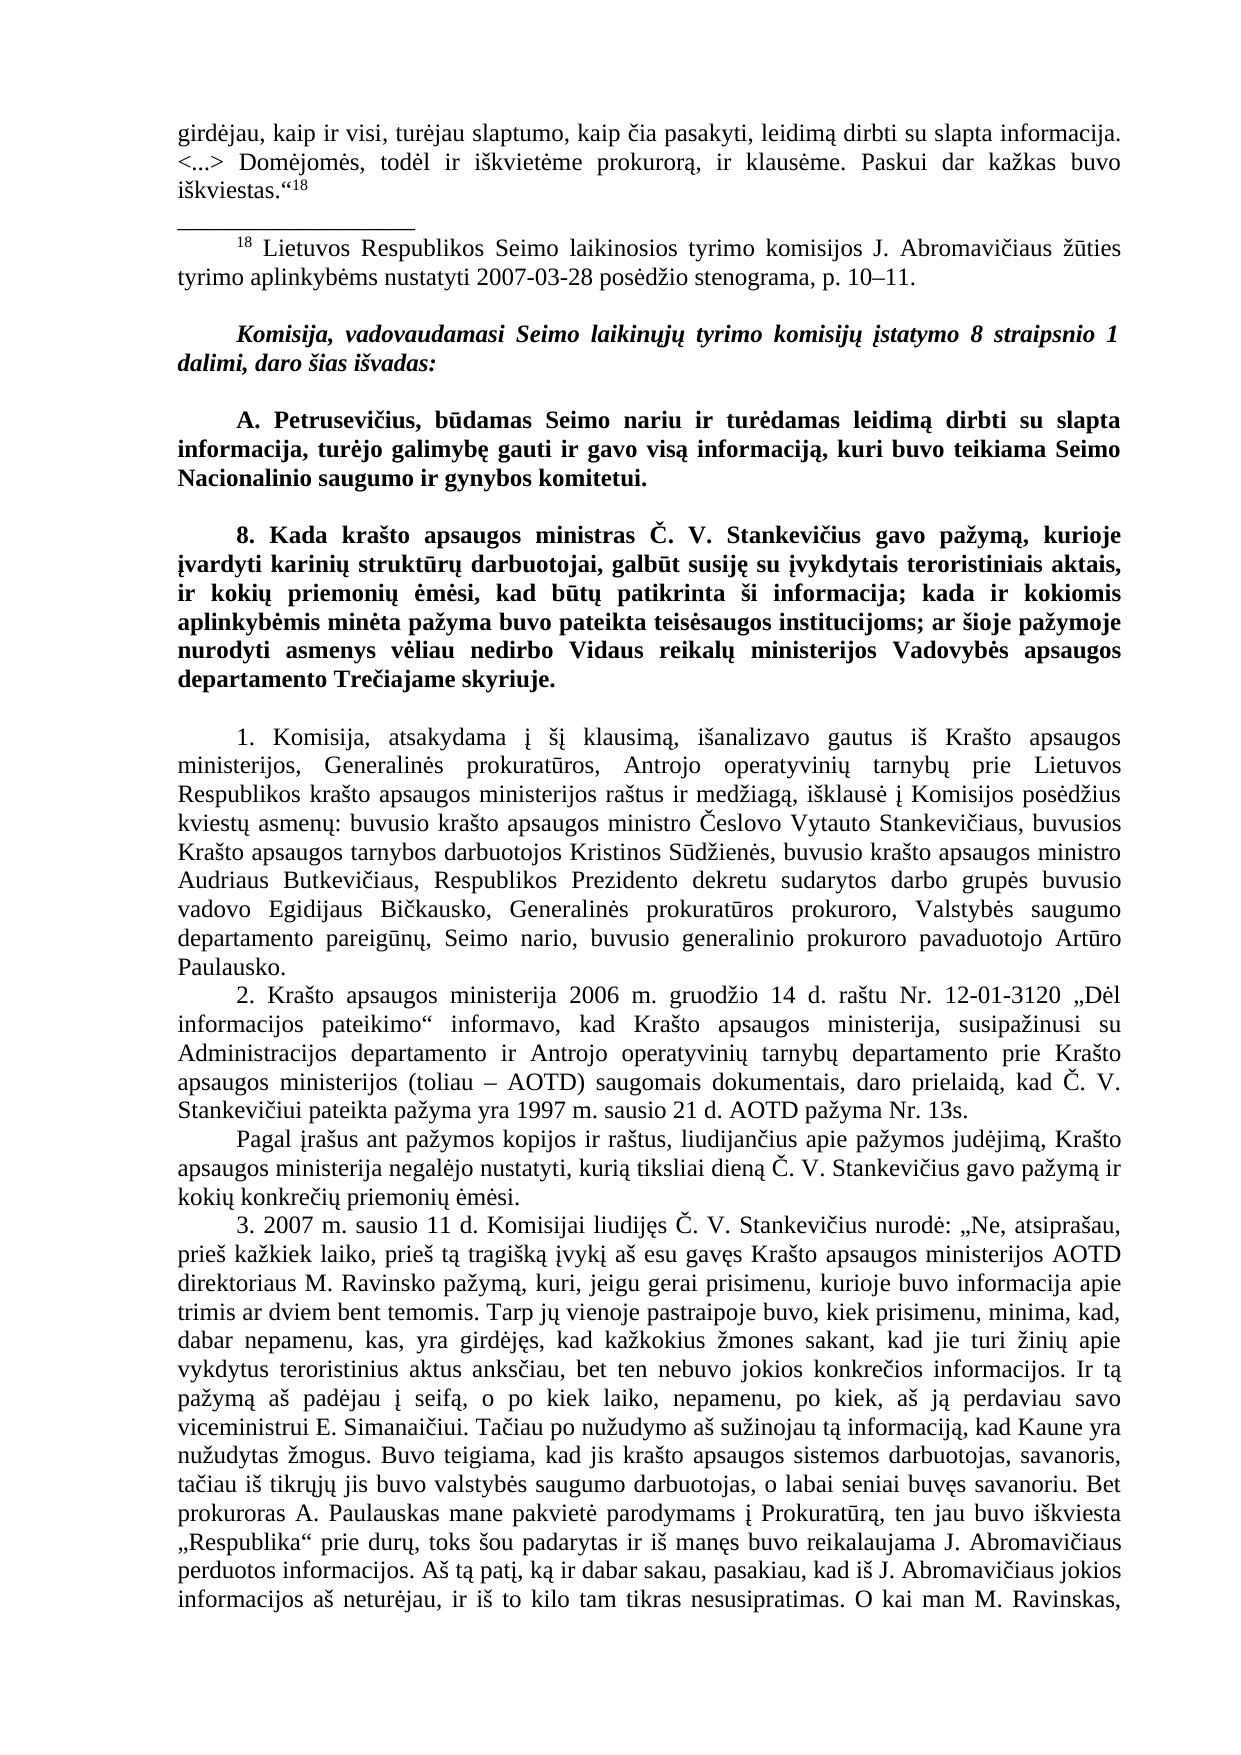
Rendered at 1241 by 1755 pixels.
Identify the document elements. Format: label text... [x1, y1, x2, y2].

text 18 Lietuvos Respublikos Seimo laikinosios tyrimo komisijos J. Abromavičiaus žūties tyrimo aplinkybėms nustatyti 2007-03-28 posėdžio stenograma, p. 10–11. [177, 233, 1122, 291]
text 1. Komisija, atsakydama į šį klausimą, išanalizavo gautus iš Krašto apsaugos ministerijos, Generalinės prokuratūros, Antrojo operatyvinių tarnybų prie Lietuvos Respublikos krašto apsaugos ministerijos raštus ir medžiagą, išklausė į Komisijos posėdžius kviestų asmenų: buvusio krašto apsaugos ministro Česlovo Vytauto Stankevičiaus, buvusios Krašto apsaugos tarnybos darbuotojos Kristinos Sūdžienės, buvusio krašto apsaugos ministro Audriaus Butkevičiaus, Respublikos Prezidento dekretu sudarytos darbo grupės buvusio vadovo Egidijaus Bičkausko, Generalinės prokuratūros prokuroro, Valstybės saugumo departamento pareigūnų, Seimo nario, buvusio generalinio prokuroro pavaduotojo Artūro Paulausko. [177, 722, 1122, 981]
text Komisija, vadovaudamasi Seimo laikinųjų tyrimo komisijų įstatymo 8 straipsnio 1 dalimi, daro šias išvadas: [177, 319, 1122, 377]
text girdėjau, kaip ir visi, turėjau slaptumo, kaip čia pasakyti, leidimą dirbti su slapta informacija. <...> Domėjomės, todėl ir iškvietėme prokurorą, ir klausėme. Paskui dar kažkas buvo iškviestas.“18 [177, 118, 1122, 204]
text 2. Krašto apsaugos ministerija 2006 m. gruodžio 14 d. raštu Nr. 12-01-3120 „Dėl informacijos pateikimo“ informavo, kad Krašto apsaugos ministerija, susipažinusi su Administracijos departamento ir Antrojo operatyvinių tarnybų departamento prie Krašto apsaugos ministerijos (toliau – AOTD) saugomais dokumentais, daro prielaidą, kad Č. V. Stankevičiui pateikta pažyma yra 1997 m. sausio 21 d. AOTD pažyma Nr. 13s. [177, 981, 1122, 1124]
text 3. 2007 m. sausio 11 d. Komisijai liudijęs Č. V. Stankevičius nurodė: „Ne, atsiprašau, prieš kažkiek laiko, prieš tą tragišką įvykį aš esu gavęs Krašto apsaugos ministerijos AOTD direktoriaus M. Ravinsko pažymą, kuri, jeigu gerai prisimenu, kurioje buvo informacija apie trimis ar dviem bent temomis. Tarp jų vienoje pastraipoje buvo, kiek prisimenu, minima, kad, dabar nepamenu, kas, yra girdėjęs, kad kažkokius žmones sakant, kad jie turi žinių apie vykdytus teroristinius aktus anksčiau, bet ten nebuvo jokios konkrečios informacijos. Ir tą pažymą aš padėjau į seifą, o po kiek laiko, nepamenu, po kiek, aš ją perdaviau savo viceministrui E. Simanaičiui. Tačiau po nužudymo aš sužinojau tą informaciją, kad Kaune yra nužudytas žmogus. Buvo teigiama, kad jis krašto apsaugos sistemos darbuotojas, savanoris, tačiau iš tikrųjų jis buvo valstybės saugumo darbuotojas, o labai seniai buvęs savanoriu. Bet prokuroras A. Paulauskas mane pakvietė parodymams į Prokuratūrą, ten jau buvo iškviesta „Respublika“ prie durų, toks šou padarytas ir iš manęs buvo reikalaujama J. Abromavičiaus perduotos informacijos. Aš tą patį, ką ir dabar sakau, pasakiau, kad iš J. Abromavičiaus jokios informacijos aš neturėjau, ir iš to kilo tam tikras nesusipratimas. O kai man M. Ravinskas, [177, 1211, 1122, 1613]
text 8. Kada krašto apsaugos ministras Č. V. Stankevičius gavo pažymą, kurioje įvardyti karinių struktūrų darbuotojai, galbūt susiję su įvykdytais teroristiniais aktais, ir kokių priemonių ėmėsi, kad būtų patikrinta ši informacija; kada ir kokiomis aplinkybėmis minėta pažyma buvo pateikta teisėsaugos institucijoms; ar šioje pažymoje nurodyti asmenys vėliau nedirbo Vidaus reikalų ministerijos Vadovybės apsaugos departamento Trečiajame skyriuje. [177, 521, 1122, 693]
text ___________________ [177, 204, 1122, 233]
text A. Petrusevičius, būdamas Seimo nariu ir turėdamas leidimą dirbti su slapta informacija, turėjo galimybę gauti ir gavo visą informaciją, kuri buvo teikiama Seimo Nacionalinio saugumo ir gynybos komitetui. [177, 406, 1122, 492]
text Pagal įrašus ant pažymos kopijos ir raštus, liudijančius apie pažymos judėjimą, Krašto apsaugos ministerija negalėjo nustatyti, kurią tiksliai dieną Č. V. Stankevičius gavo pažymą ir kokių konkrečių priemonių ėmėsi. [177, 1124, 1122, 1211]
